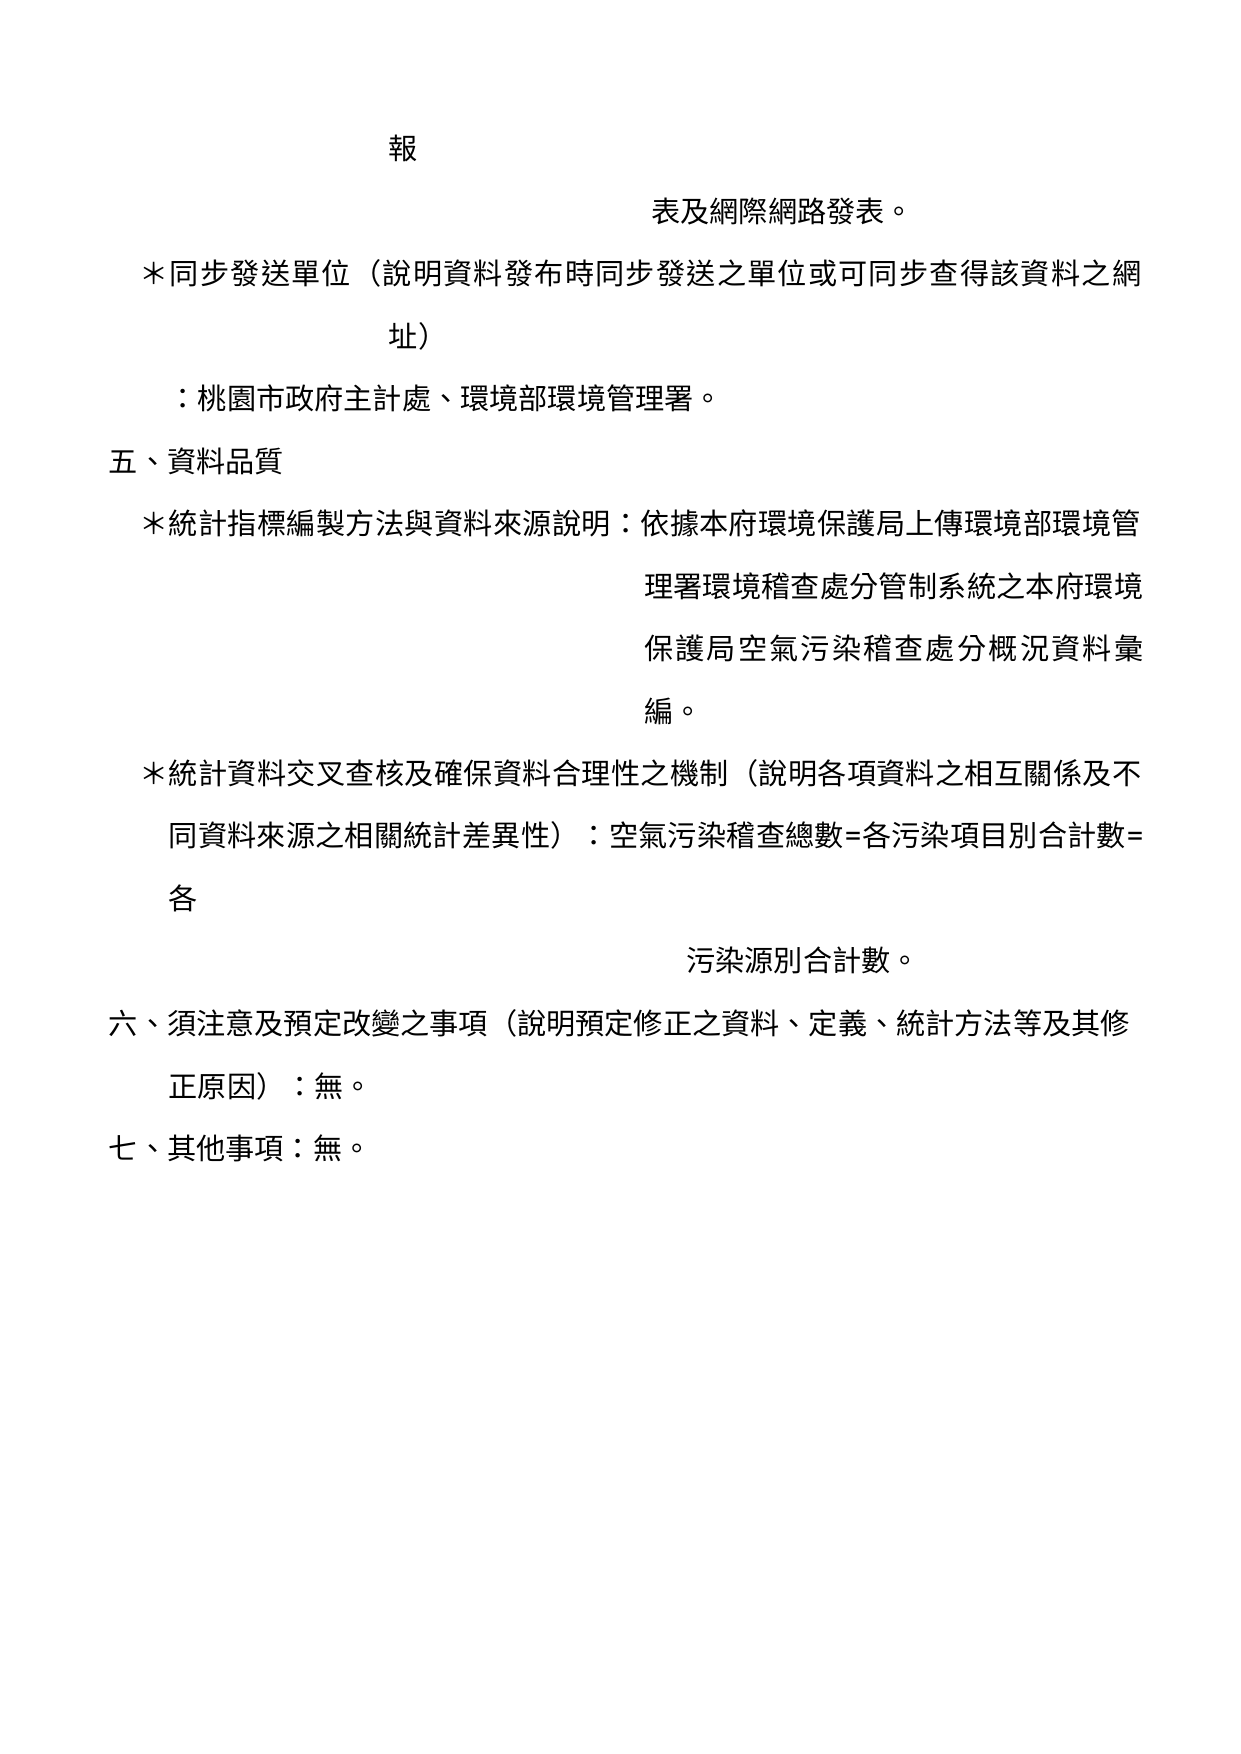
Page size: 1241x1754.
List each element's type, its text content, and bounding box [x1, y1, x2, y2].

table_header 報 表及網際網路發表。 ＊同步發送單位（說明資料發布時同步發送之單位或可同步查得該資料之網址） ：桃園市政府主計處、環境部環境管理署。 五、資料品質 ＊統計指標編製方法與資料來源說明：依據本府環境保護局上傳環境部環境管理署環境稽查處分管制系統之本府環境保護局空氣污染稽查處分概況資料彙編。 ＊統計資料交叉查核及確保資料合理性之機制（說明各項資料之相互關係及不同資料來源之相關統計差異性）：空氣污染稽查總數=各污染項目別合計數=各 污染源別合計數。 六、須注意及預定改變之事項（說明預定修正之資料、定義、統計方法等及其修 正原因）：無。 七、其他事項：無。 [98, 105, 1155, 1168]
